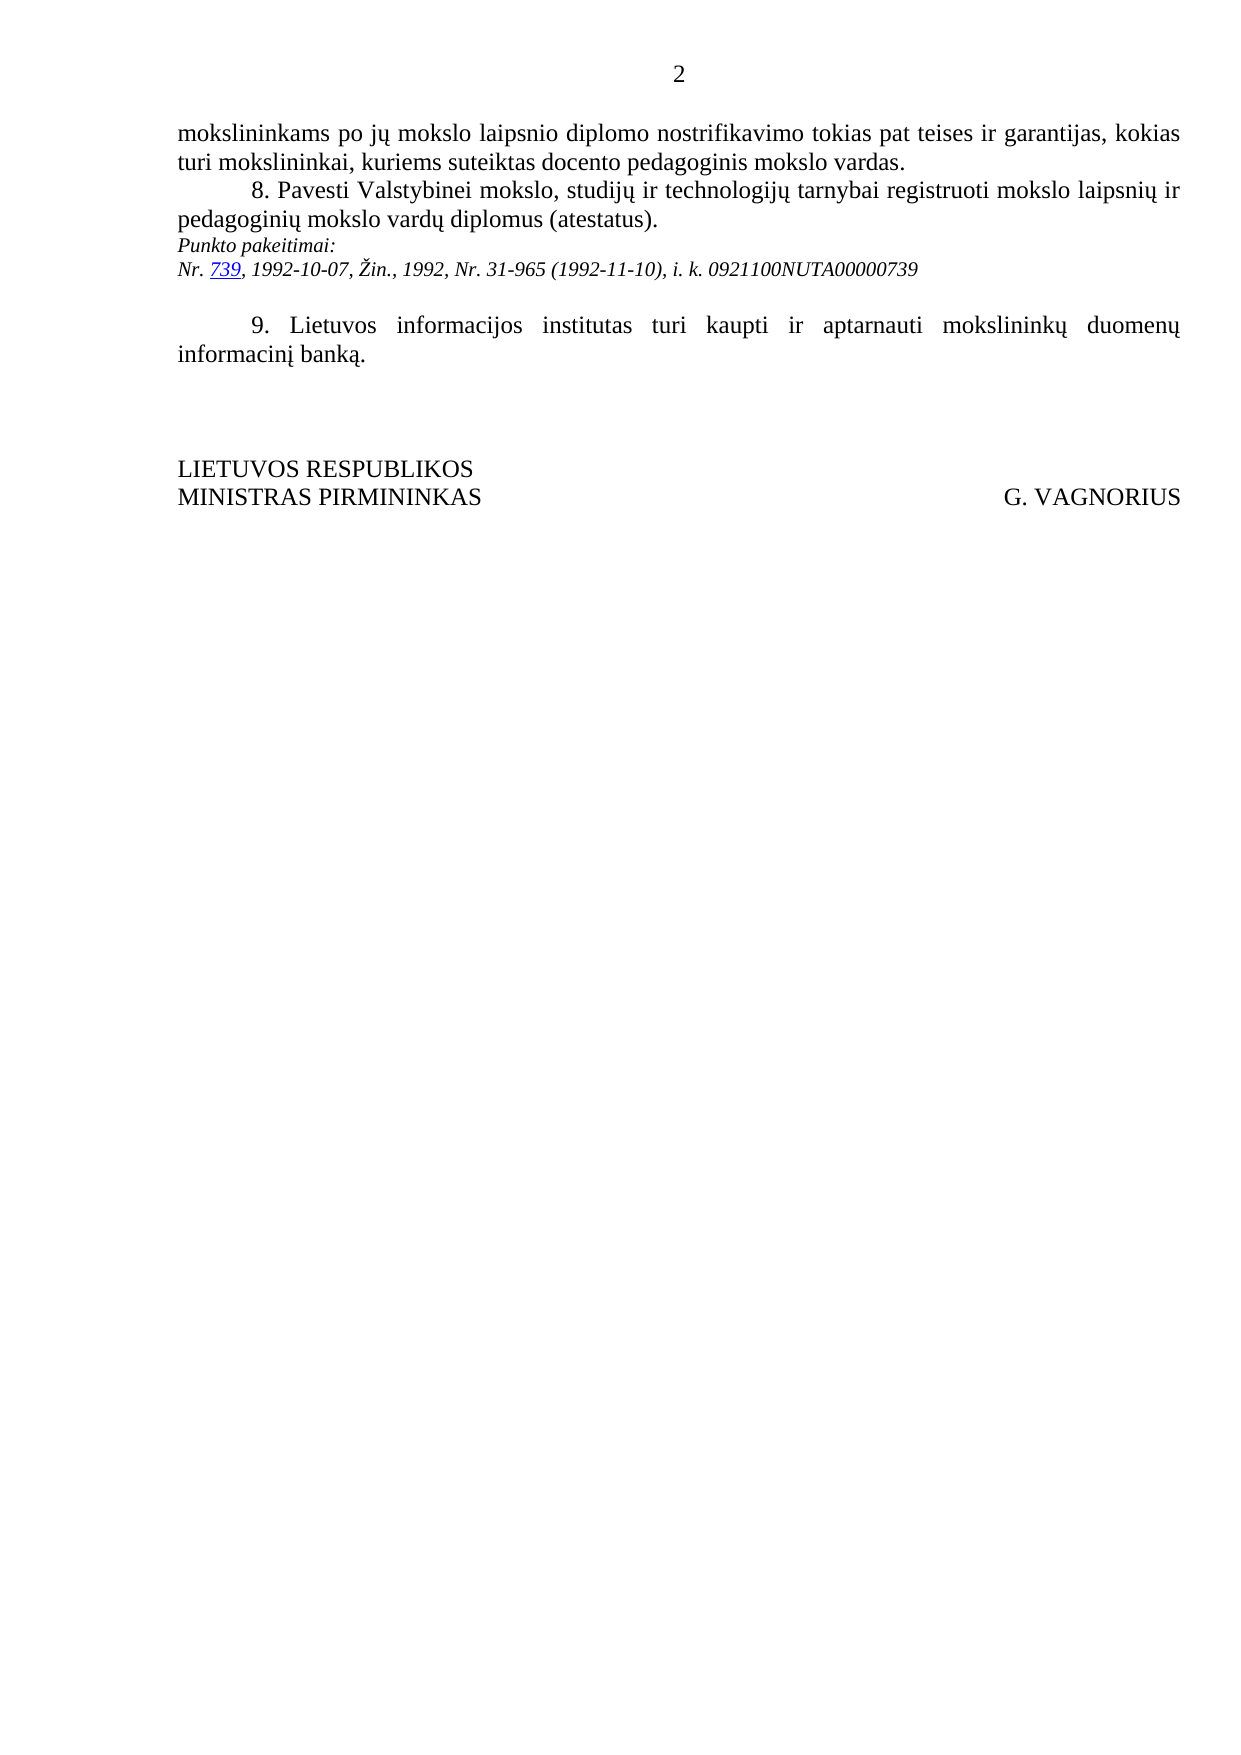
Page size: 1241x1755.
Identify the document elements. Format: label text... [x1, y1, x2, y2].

text 9. Lietuvos informacijos institutas turi kaupti ir aptarnauti mokslininkų duomenų informacinį banką. [177, 310, 1181, 367]
text Lietuvos Respublikos [177, 454, 1181, 482]
text Punkto pakeitimai: [177, 233, 1181, 257]
text Nr. 739, 1992-10-07, Žin., 1992, Nr. 31-965 (1992-11-10), i. k. 0921100NUTA00000739 [177, 257, 1181, 281]
text Ministras Pirmininkas G. Vagnorius [177, 482, 1181, 511]
text 8. Pavesti Valstybinei mokslo, studijų ir technologijų tarnybai registruoti mokslo laipsnių ir pedagoginių mokslo vardų diplomus (atestatus). [177, 176, 1181, 233]
text mokslininkams po jų mokslo laipsnio diplomo nostrifikavimo tokias pat teises ir garantijas, kokias turi mokslininkai, kuriems suteiktas docento pedagoginis mokslo vardas. [177, 118, 1181, 176]
